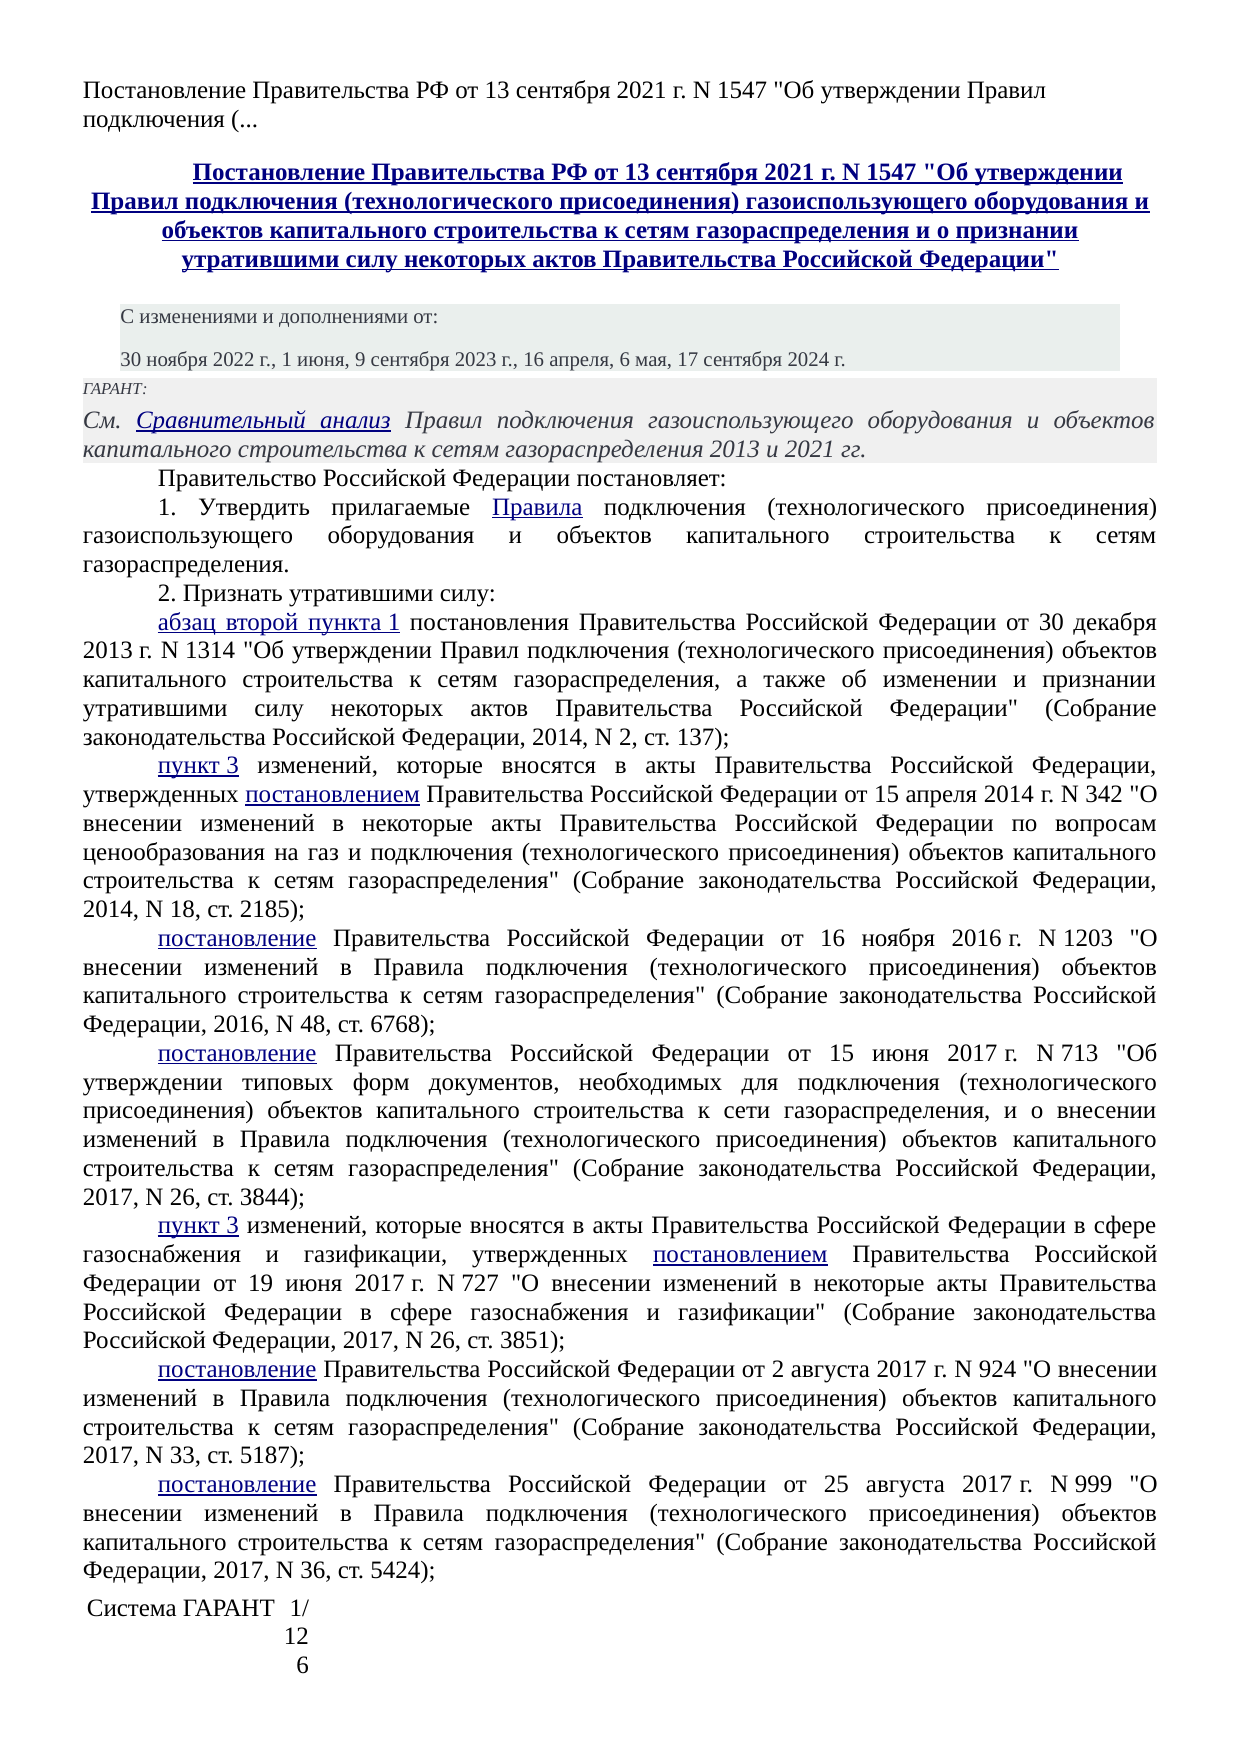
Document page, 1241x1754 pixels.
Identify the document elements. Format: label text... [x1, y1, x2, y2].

text постановление Правительства Российской Федерации от 25 августа 2017 г. N 999 "О внесении изменений в Правила подключения (технологического присоединения) объектов капитального строительства к сетям газораспределения" (Собрание законодательства Российской Федерации, 2017, N 36, ст. 5424); [83, 1469, 1157, 1584]
text ГАРАНТ: [83, 378, 1157, 398]
text Правительство Российской Федерации постановляет: [83, 463, 1157, 492]
text пункт 3 изменений, которые вносятся в акты Правительства Российской Федерации, утвержденных постановлением Правительства Российской Федерации от 15 апреля 2014 г. N 342 "О внесении изменений в некоторые акты Правительства Российской Федерации по вопросам ценообразования на газ и подключения (технологического присоединения) объектов капитального строительства к сетям газораспределения" (Собрание законодательства Российской Федерации, 2014, N 18, ст. 2185); [83, 750, 1157, 923]
text 30 ноября 2022 г., 1 июня, 9 сентября 2023 г., 16 апреля, 6 мая, 17 сентября 2024 г. [846, 347, 1120, 371]
text С изменениями и дополнениями от: [438, 304, 1120, 328]
text постановление Правительства Российской Федерации от 15 июня 2017 г. N 713 "Об утверждении типовых форм документов, необходимых для подключения (технологического присоединения) объектов капитального строительства к сети газораспределения, и о внесении изменений в Правила подключения (технологического присоединения) объектов капитального строительства к сетям газораспределения" (Собрание законодательства Российской Федерации, 2017, N 26, ст. 3844); [83, 1038, 1157, 1210]
text постановление Правительства Российской Федерации от 16 ноября 2016 г. N 1203 "О внесении изменений в Правила подключения (технологического присоединения) объектов капитального строительства к сетям газораспределения" (Собрание законодательства Российской Федерации, 2016, N 48, ст. 6768); [83, 923, 1157, 1038]
text постановление Правительства Российской Федерации от 2 августа 2017 г. N 924 "О внесении изменений в Правила подключения (технологического присоединения) объектов капитального строительства к сетям газораспределения" (Собрание законодательства Российской Федерации, 2017, N 33, ст. 5187); [83, 1354, 1157, 1469]
text абзац второй пункта 1 постановления Правительства Российской Федерации от 30 декабря 2013 г. N 1314 "Об утверждении Правил подключения (технологического присоединения) объектов капитального строительства к сетям газораспределения, а также об изменении и признании утратившими силу некоторых актов Правительства Российской Федерации" (Собрание законодательства Российской Федерации, 2014, N 2, ст. 137); [83, 607, 1157, 750]
text 1. Утвердить прилагаемые Правила подключения (технологического присоединения) газоиспользующего оборудования и объектов капитального строительства к сетям газораспределения. [83, 492, 1157, 578]
text 2. Признать утратившими силу: [83, 578, 1157, 607]
subtitle Постановление Правительства РФ от 13 сентября 2021 г. N 1547 "Об утверждении Правил подключения (технологического присоединения) газоиспользующего оборудования и объектов капитального строительства к сетям газораспределения и о признании утратившими силу некоторых актов Правительства Российской Федерации" [83, 157, 1157, 272]
text См. Сравнительный анализ Правил подключения газоиспользующего оборудования и объектов капитального строительства к сетям газораспределения 2013 и 2021 гг. [869, 434, 1157, 463]
text пункт 3 изменений, которые вносятся в акты Правительства Российской Федерации в сфере газоснабжения и газификации, утвержденных постановлением Правительства Российской Федерации от 19 июня 2017 г. N 727 "О внесении изменений в некоторые акты Правительства Российской Федерации в сфере газоснабжения и газификации" (Собрание законодательства Российской Федерации, 2017, N 26, ст. 3851); [83, 1210, 1157, 1354]
